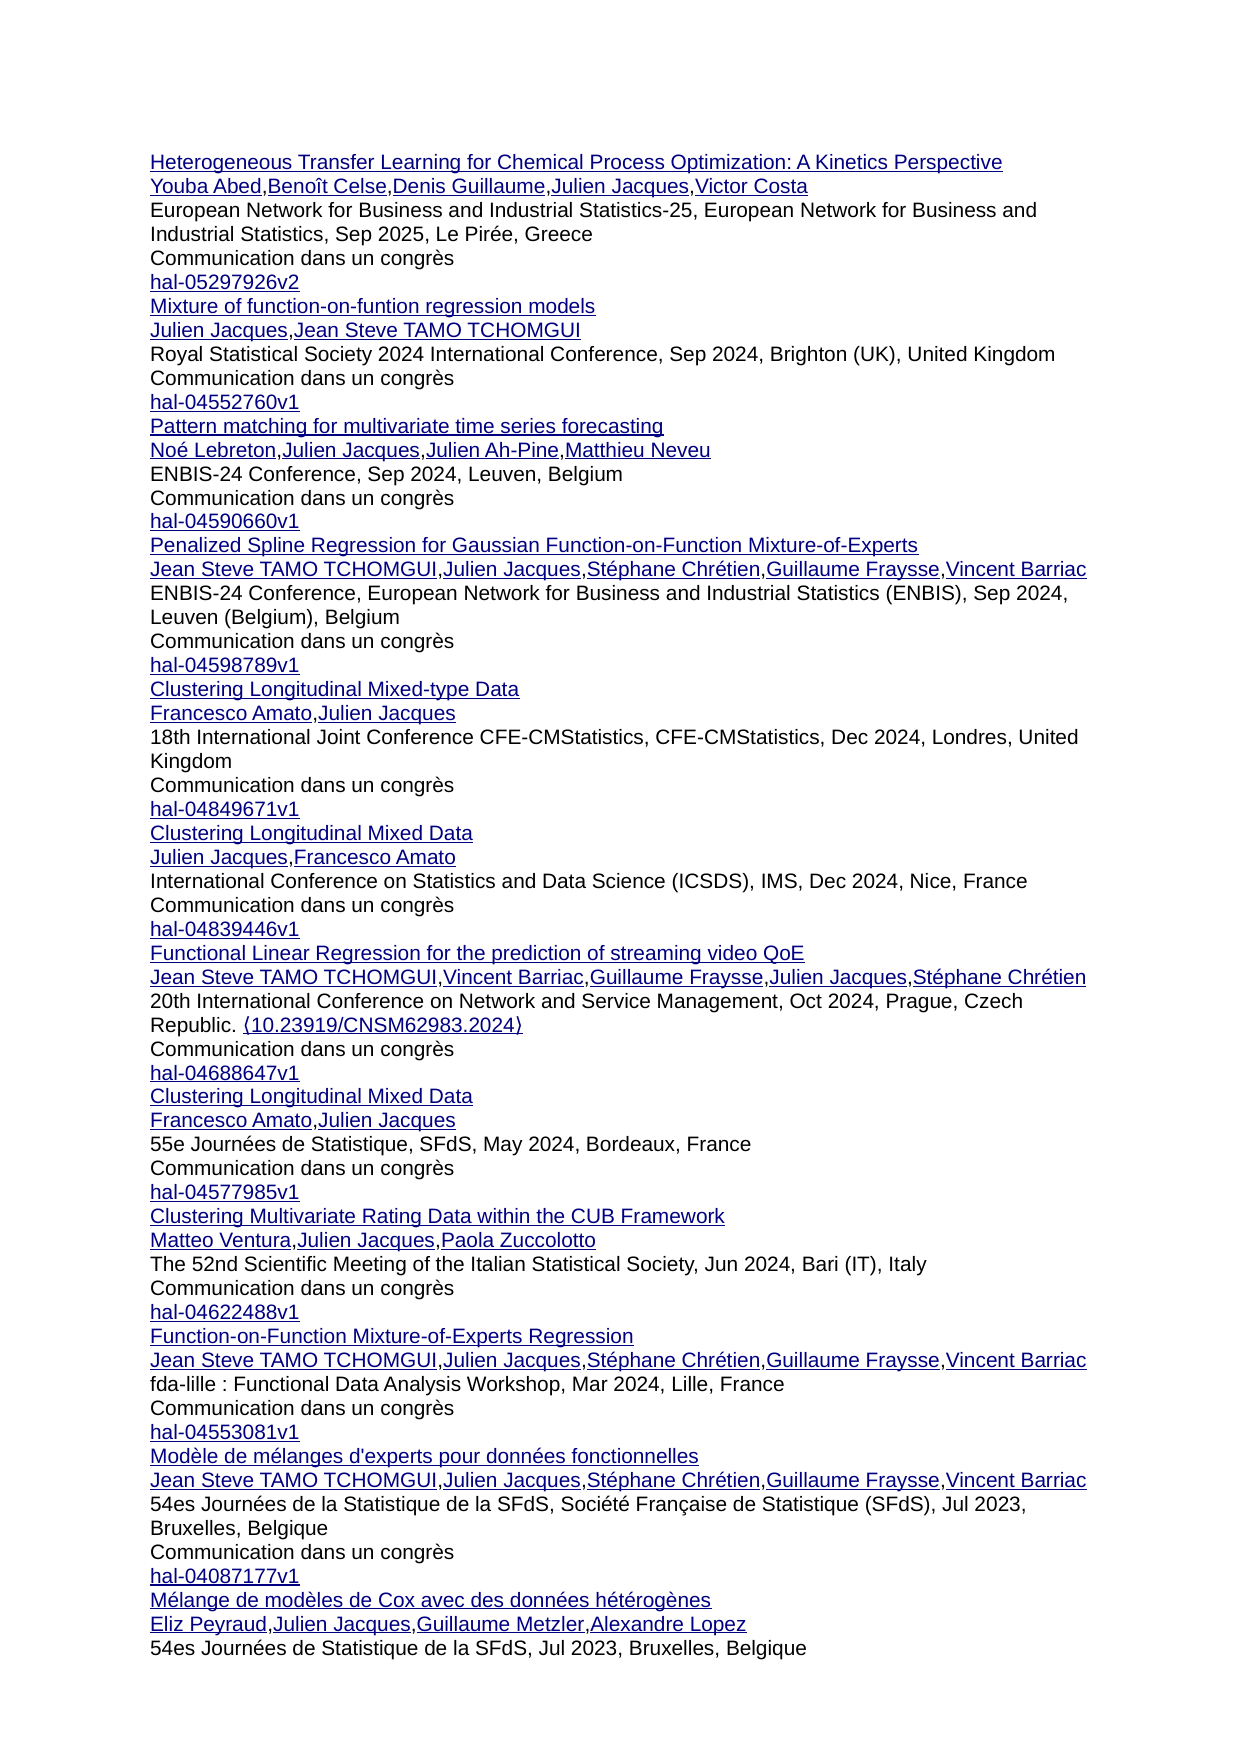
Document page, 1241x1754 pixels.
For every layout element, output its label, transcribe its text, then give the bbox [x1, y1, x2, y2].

table_cell Pattern matching for multivariate time series forecasting Noé Lebreton,Julien Jacques,Julien Ah-Pine,Matthieu Neveu ENBIS-24 Conference, Sep 2024, Leuven, Belgium Communication dans un congrès hal-04590660v1 [150, 414, 1090, 533]
table_cell Heterogeneous Transfer Learning for Chemical Process Optimization: A Kinetics Perspective Youba Abed,Benoît Celse,Denis Guillaume,Julien Jacques,Victor Costa European Network for Business and Industrial Statistics-25, European Network for Business and Industrial Statistics, Sep 2025, Le Pirée, Greece Communication dans un congrès hal-05297926v2 [150, 150, 1090, 294]
table_cell Mélange de modèles de Cox avec des données hétérogènes Eliz Peyraud,Julien Jacques,Guillaume Metzler,Alexandre Lopez 54es Journées de Statistique de la SFdS, Jul 2023, Bruxelles, Belgique [150, 1588, 1090, 1659]
table_cell Functional Linear Regression for the prediction of streaming video QoE Jean Steve TAMO TCHOMGUI,Vincent Barriac,Guillaume Fraysse,Julien Jacques,Stéphane Chrétien 20th International Conference on Network and Service Management, Oct 2024, Prague, Czech Republic. ⟨10.23919/CNSM62983.2024⟩ Communication dans un congrès hal-04688647v1 [150, 941, 1090, 1084]
table_cell Mixture of function-on-funtion regression models Julien Jacques,Jean Steve TAMO TCHOMGUI Royal Statistical Society 2024 International Conference, Sep 2024, Brighton (UK), United Kingdom Communication dans un congrès hal-04552760v1 [150, 294, 1090, 413]
table_cell Modèle de mélanges d'experts pour données fonctionnelles Jean Steve TAMO TCHOMGUI,Julien Jacques,Stéphane Chrétien,Guillaume Fraysse,Vincent Barriac 54es Journées de la Statistique de la SFdS, Société Française de Statistique (SFdS), Jul 2023, Bruxelles, Belgique Communication dans un congrès hal-04087177v1 [150, 1444, 1090, 1587]
table_cell Clustering Longitudinal Mixed-type Data Francesco Amato,Julien Jacques 18th International Joint Conference CFE-CMStatistics, CFE-CMStatistics, Dec 2024, Londres, United Kingdom Communication dans un congrès hal-04849671v1 [150, 677, 1090, 821]
table_cell Clustering Longitudinal Mixed Data Julien Jacques,Francesco Amato International Conference on Statistics and Data Science (ICSDS), IMS, Dec 2024, Nice, France Communication dans un congrès hal-04839446v1 [150, 821, 1090, 941]
table_cell Penalized Spline Regression for Gaussian Function-on-Function Mixture-of-Experts Jean Steve TAMO TCHOMGUI,Julien Jacques,Stéphane Chrétien,Guillaume Fraysse,Vincent Barriac ENBIS-24 Conference, European Network for Business and Industrial Statistics (ENBIS), Sep 2024, Leuven (Belgium), Belgium Communication dans un congrès hal-04598789v1 [150, 533, 1090, 677]
table_cell Function-on-Function Mixture-of-Experts Regression Jean Steve TAMO TCHOMGUI,Julien Jacques,Stéphane Chrétien,Guillaume Fraysse,Vincent Barriac fda-lille : Functional Data Analysis Workshop, Mar 2024, Lille, France Communication dans un congrès hal-04553081v1 [150, 1324, 1090, 1444]
table_cell Clustering Multivariate Rating Data within the CUB Framework Matteo Ventura,Julien Jacques,Paola Zuccolotto The 52nd Scientific Meeting of the Italian Statistical Society, Jun 2024, Bari (IT), Italy Communication dans un congrès hal-04622488v1 [150, 1204, 1090, 1324]
table_cell Clustering Longitudinal Mixed Data Francesco Amato,Julien Jacques 55e Journées de Statistique, SFdS, May 2024, Bordeaux, France Communication dans un congrès hal-04577985v1 [150, 1084, 1090, 1204]
